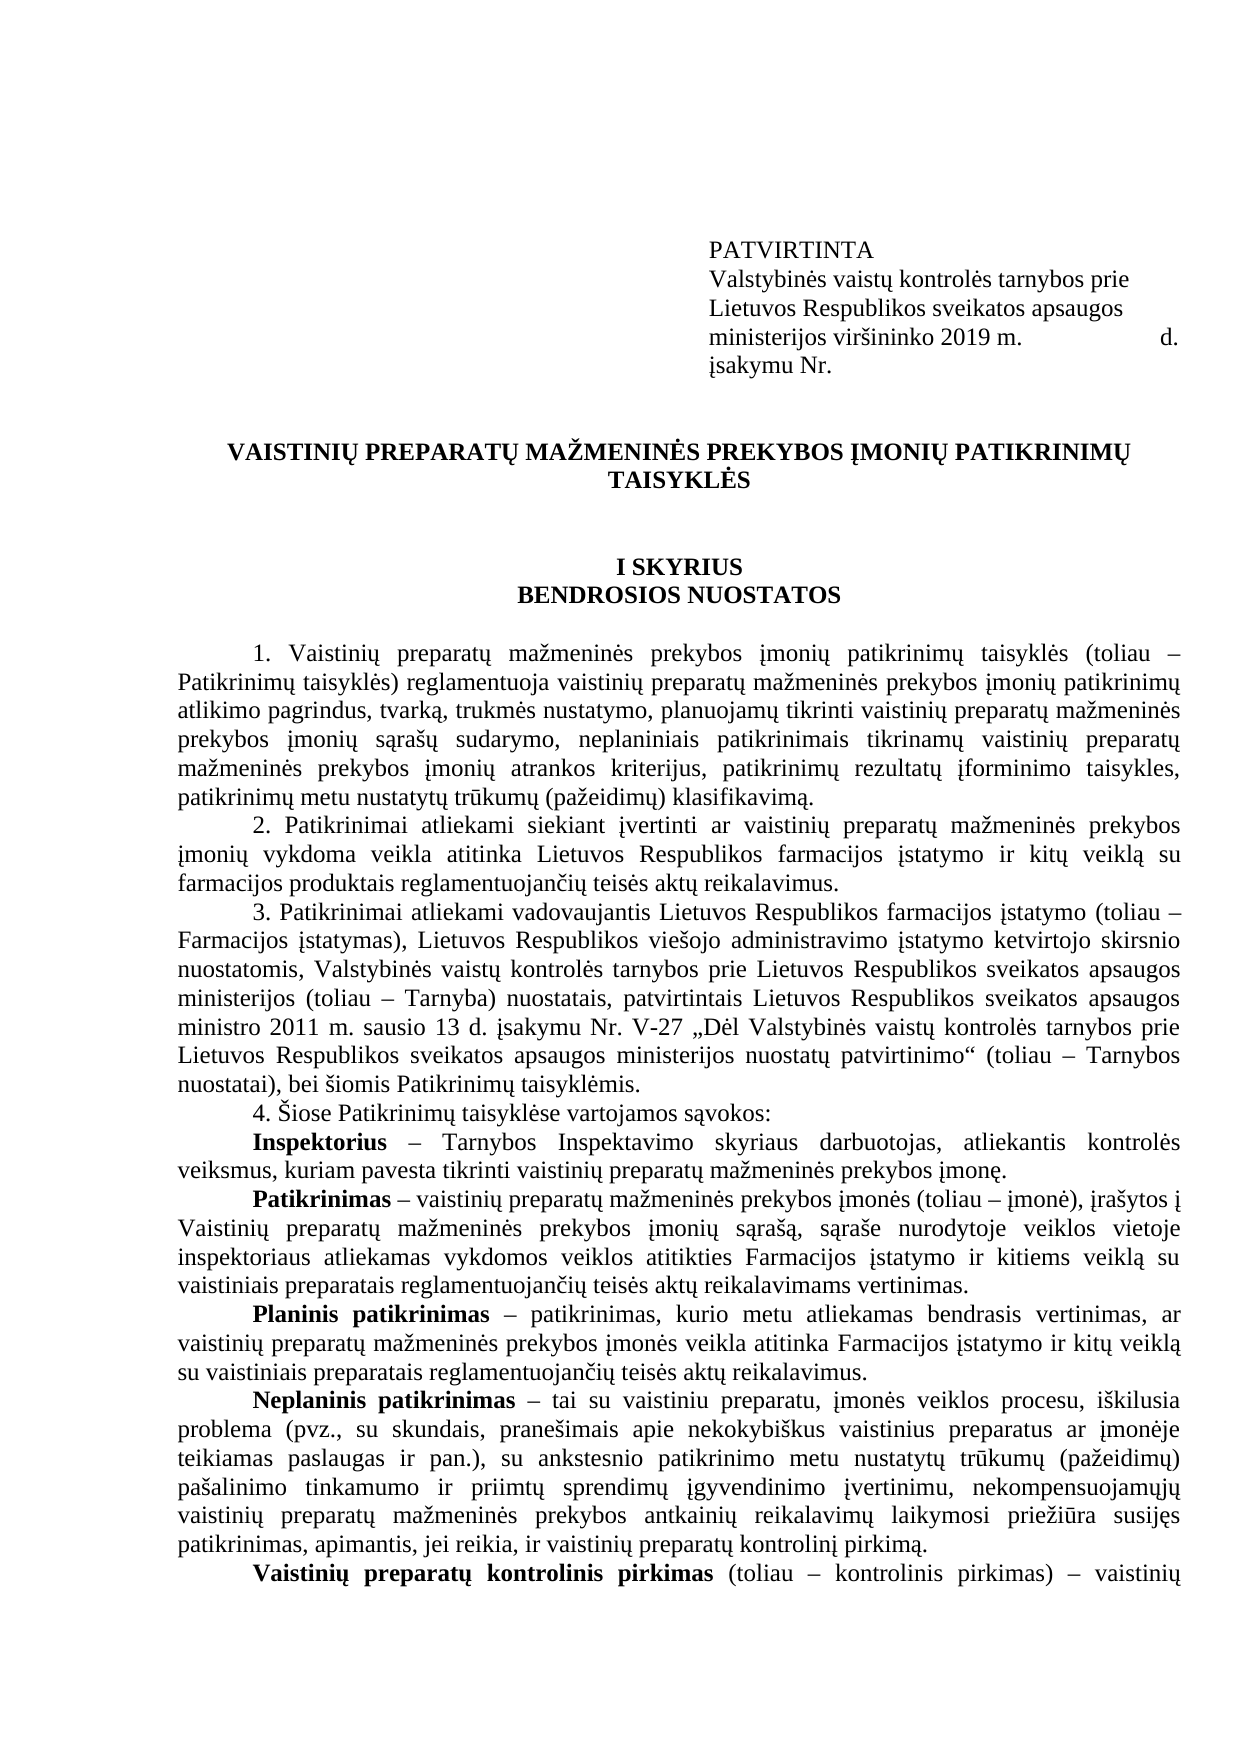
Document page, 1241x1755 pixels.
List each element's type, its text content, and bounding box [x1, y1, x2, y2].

text Planinis patikrinimas – patikrinimas, kurio metu atliekamas bendrasis vertinimas, ar vaistinių preparatų mažmeninės prekybos įmonės veikla atitinka Farmacijos įstatymo ir kitų veiklą su vaistiniais preparatais reglamentuojančių teisės aktų reikalavimus. [177, 1299, 1181, 1385]
text Patikrinimas – vaistinių preparatų mažmeninės prekybos įmonės (toliau – įmonė), įrašytos į Vaistinių preparatų mažmeninės prekybos įmonių sąrašą, sąraše nurodytoje veiklos vietoje inspektoriaus atliekamas vykdomos veiklos atitikties Farmacijos įstatymo ir kitiems veiklą su vaistiniais preparatais reglamentuojančių teisės aktų reikalavimams vertinimas. [177, 1184, 1181, 1299]
text PATVIRTINTA [709, 235, 1181, 264]
text Vaistinių preparatų mažmeninės prekybos įmonių PATIKRINIMŲ TAISYKLĖS [177, 437, 1181, 494]
text 4. Šiose Patikrinimų taisyklėse vartojamos sąvokos: [177, 1098, 1181, 1127]
text Valstybinės vaistų kontrolės tarnybos prie Lietuvos Respublikos sveikatos apsaugos ministerijos viršininko 2019 m. d. [709, 264, 1181, 350]
text Vaistinių preparatų kontrolinis pirkimas (toliau – kontrolinis pirkimas) – vaistinių [177, 1558, 1181, 1587]
text I SKYRIUS [177, 552, 1181, 580]
text 3. Patikrinimai atliekami vadovaujantis Lietuvos Respublikos farmacijos įstatymo (toliau – Farmacijos įstatymas), Lietuvos Respublikos viešojo administravimo įstatymo ketvirtojo skirsnio nuostatomis, Valstybinės vaistų kontrolės tarnybos prie Lietuvos Respublikos sveikatos apsaugos ministerijos (toliau – Tarnyba) nuostatais, patvirtintais Lietuvos Respublikos sveikatos apsaugos ministro 2011 m. sausio 13 d. įsakymu Nr. V-27 „Dėl Valstybinės vaistų kontrolės tarnybos prie Lietuvos Respublikos sveikatos apsaugos ministerijos nuostatų patvirtinimo“ (toliau – Tarnybos nuostatai), bei šiomis Patikrinimų taisyklėmis. [177, 897, 1181, 1098]
text 1. Vaistinių preparatų mažmeninės prekybos įmonių patikrinimų taisyklės (toliau – Patikrinimų taisyklės) reglamentuoja vaistinių preparatų mažmeninės prekybos įmonių patikrinimų atlikimo pagrindus, tvarką, trukmės nustatymo, planuojamų tikrinti vaistinių preparatų mažmeninės prekybos įmonių sąrašų sudarymo, neplaniniais patikrinimais tikrinamų vaistinių preparatų mažmeninės prekybos įmonių atrankos kriterijus, patikrinimų rezultatų įforminimo taisykles, patikrinimų metu nustatytų trūkumų (pažeidimų) klasifikavimą. [177, 638, 1181, 810]
text įsakymu Nr. [709, 350, 1181, 379]
text 2. Patikrinimai atliekami siekiant įvertinti ar vaistinių preparatų mažmeninės prekybos įmonių vykdoma veikla atitinka Lietuvos Respublikos farmacijos įstatymo ir kitų veiklą su farmacijos produktais reglamentuojančių teisės aktų reikalavimus. [177, 810, 1181, 897]
text Neplaninis patikrinimas – tai su vaistiniu preparatu, įmonės veiklos procesu, iškilusia problema (pvz., su skundais, pranešimais apie nekokybiškus vaistinius preparatus ar įmonėje teikiamas paslaugas ir pan.), su ankstesnio patikrinimo metu nustatytų trūkumų (pažeidimų) pašalinimo tinkamumo ir priimtų sprendimų įgyvendinimo įvertinimu, nekompensuojamųjų vaistinių preparatų mažmeninės prekybos antkainių reikalavimų laikymosi priežiūra susijęs patikrinimas, apimantis, jei reikia, ir vaistinių preparatų kontrolinį pirkimą. [177, 1385, 1181, 1558]
text BENDROSIOS NUOSTATOS [177, 580, 1181, 609]
text Inspektorius – Tarnybos Inspektavimo skyriaus darbuotojas, atliekantis kontrolės veiksmus, kuriam pavesta tikrinti vaistinių preparatų mažmeninės prekybos įmonę. [177, 1127, 1181, 1184]
